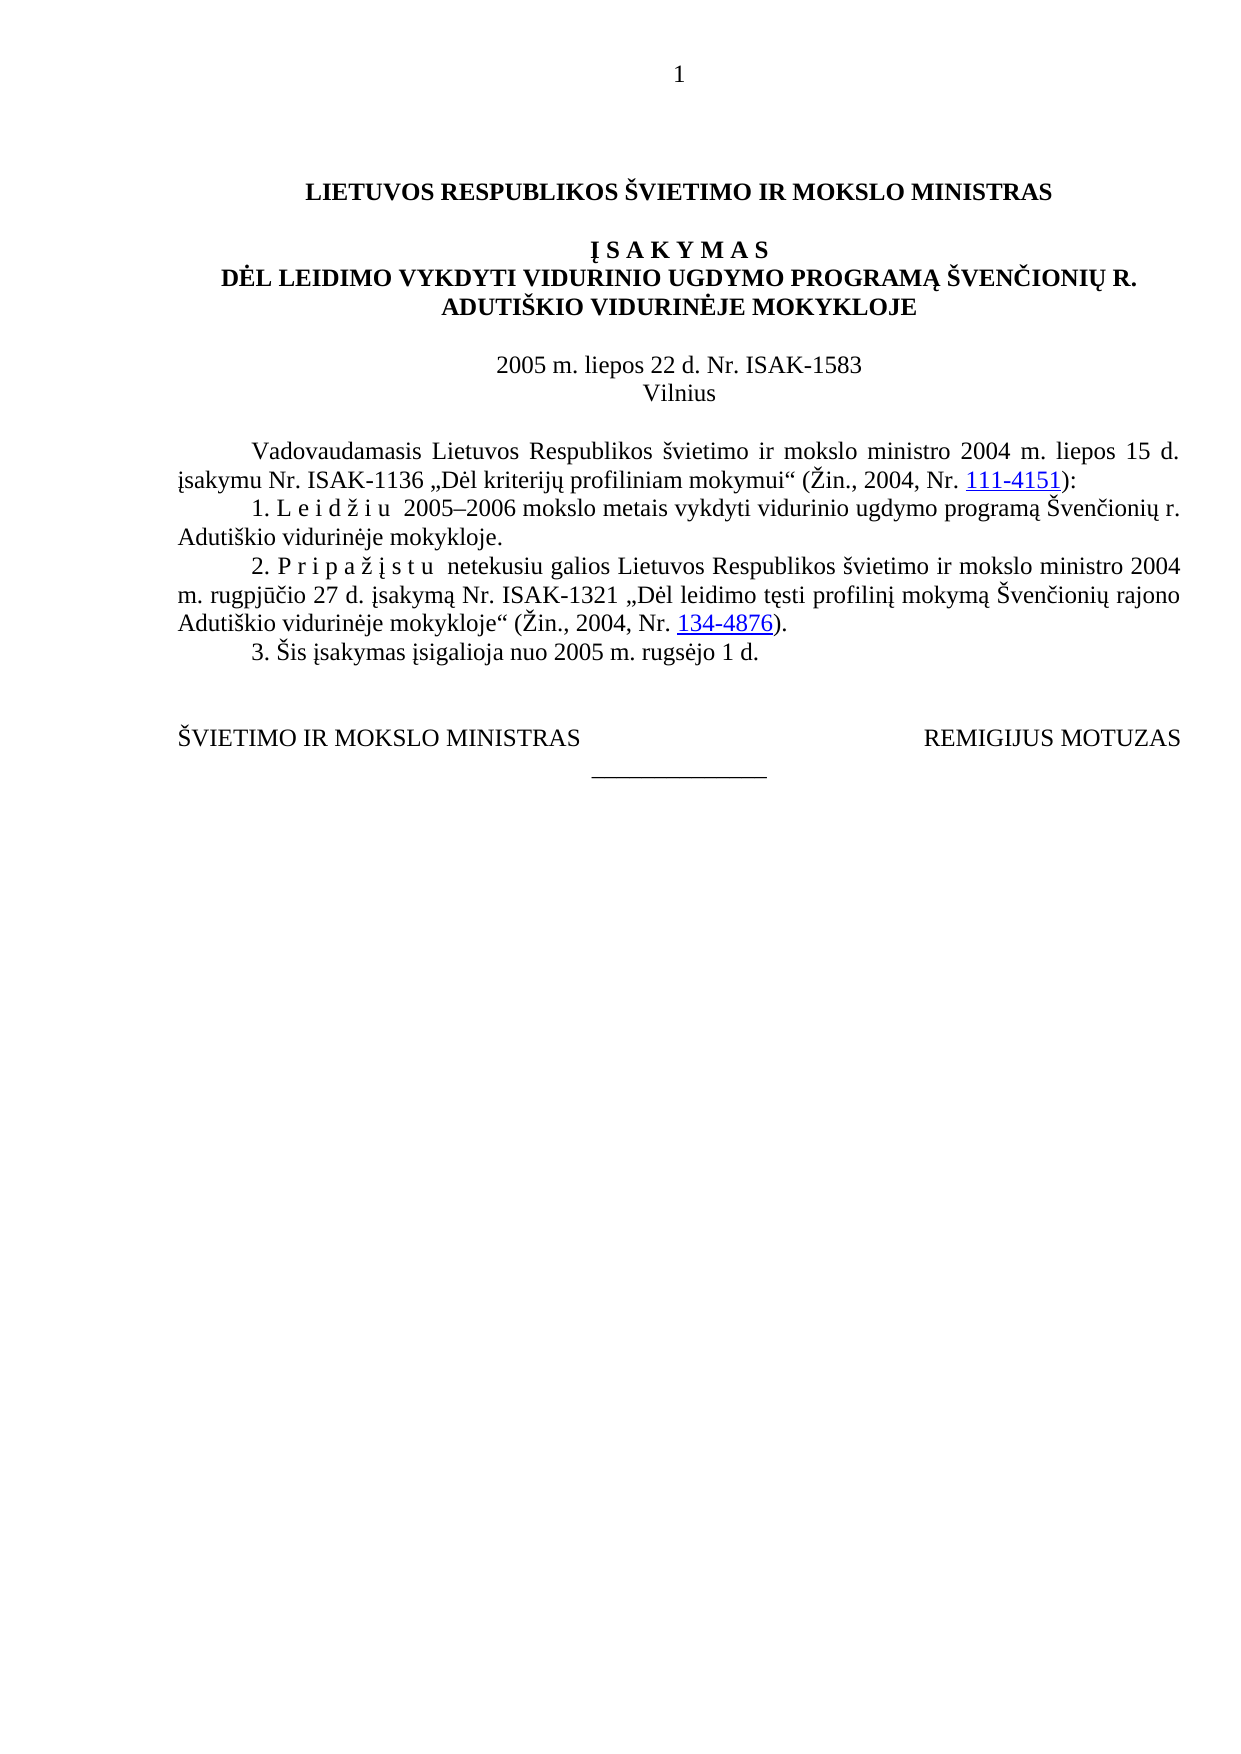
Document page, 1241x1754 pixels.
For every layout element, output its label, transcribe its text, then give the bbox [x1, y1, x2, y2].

text 2. Pripažįstu netekusiu galios Lietuvos Respublikos švietimo ir mokslo ministro 2004 m. rugpjūčio 27 d. įsakymą Nr. ISAK-1321 „Dėl leidimo tęsti profilinį mokymą Švenčionių rajono Adutiškio vidurinėje mokykloje“ (Žin., 2004, Nr. 134-4876). [177, 551, 1181, 637]
text Vilnius [177, 378, 1181, 407]
text Vadovaudamasis Lietuvos Respublikos švietimo ir mokslo ministro 2004 m. liepos 15 d. įsakymu Nr. ISAK-1136 „Dėl kriterijų profiliniam mokymui“ (Žin., 2004, Nr. 111-4151): [177, 436, 1181, 493]
text ______________ [177, 752, 1181, 781]
text DĖL LEIDIMO VYKDYTI VIDURINIO UGDYMO PROGRAMĄ ŠVENČIONIŲ R. ADUTIŠKIO VIDURINĖJE MOKYKLOJE [177, 263, 1181, 321]
text LIETUVOS RESPUBLIKOS ŠVIETIMO IR MOKSLO MINISTRAS [177, 177, 1181, 206]
text 3. Šis įsakymas įsigalioja nuo 2005 m. rugsėjo 1 d. [177, 637, 1181, 666]
text Į S A K Y M A S [177, 235, 1181, 263]
text ŠVIETIMO IR MOKSLO MINISTRAS REMIGIJUS MOTUZAS [177, 723, 1181, 752]
text 2005 m. liepos 22 d. Nr. ISAK-1583 [177, 350, 1181, 378]
text 1. Leidžiu 2005–2006 mokslo metais vykdyti vidurinio ugdymo programą Švenčionių r. Adutiškio vidurinėje mokykloje. [177, 493, 1181, 551]
